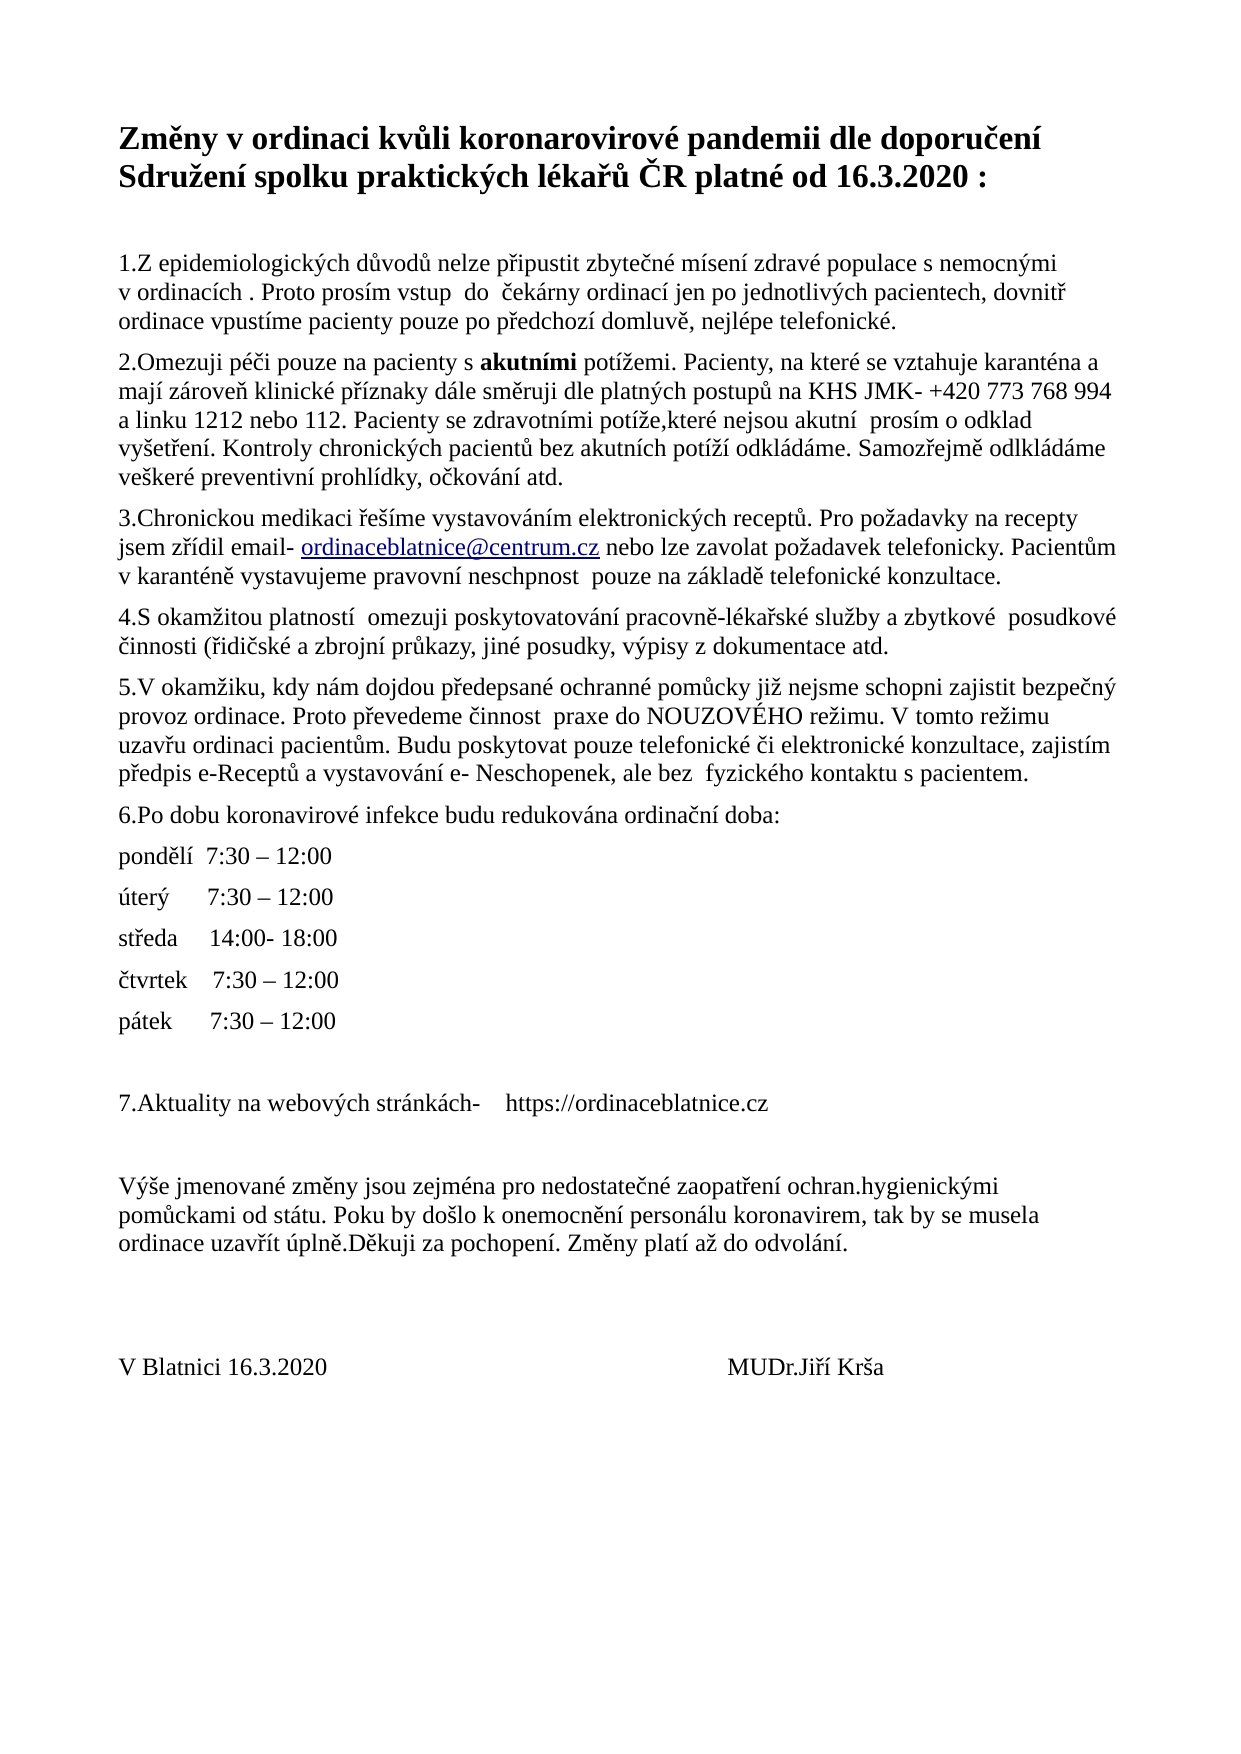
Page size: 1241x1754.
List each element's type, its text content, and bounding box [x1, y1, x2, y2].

text 2.Omezuji péči pouze na pacienty s akutními potížemi. Pacienty, na které se vztahuje karanténa a mají zároveň klinické příznaky dále směruji dle platných postupů na KHS JMK- +420 773 768 994 a linku 1212 nebo 112. Pacienty se zdravotními potíže,které nejsou akutní prosím o odklad vyšetření. Kontroly chronických pacientů bez akutních potíží odkládáme. Samozřejmě odlkládáme veškeré preventivní prohlídky, očkování atd. [118, 347, 1122, 491]
text pátek 7:30 – 12:00 [118, 1006, 1122, 1035]
text 6.Po dobu koronavirové infekce budu redukována ordinační doba: [118, 800, 1122, 828]
text 5.V okamžiku, kdy nám dojdou předepsané ochranné pomůcky již nejsme schopni zajistit bezpečný provoz ordinace. Proto převedeme činnost praxe do NOUZOVÉHO režimu. V tomto režimu uzavřu ordinaci pacientům. Budu poskytovat pouze telefonické či elektronické konzultace, zajistím předpis e-Receptů a vystavování e- Neschopenek, ale bez fyzického kontaktu s pacientem. [118, 672, 1122, 787]
text 1.Z epidemiologických důvodů nelze připustit zbytečné mísení zdravé populace s nemocnými v ordinacích . Proto prosím vstup do čekárny ordinací jen po jednotlivých pacientech, dovnitř ordinace vpustíme pacienty pouze po předchozí domluvě, nejlépe telefonické. [118, 248, 1122, 335]
text 4.S okamžitou platností omezuji poskytovatování pracovně-lékařské služby a zbytkové posudkové činnosti (řidičské a zbrojní průkazy, jiné posudky, výpisy z dokumentace atd. [118, 602, 1122, 660]
text pondělí 7:30 – 12:00 [118, 841, 1122, 870]
text čtvrtek 7:30 – 12:00 [118, 965, 1122, 993]
text Výše jmenované změny jsou zejména pro nedostatečné zaopatření ochran.hygienickými pomůckami od státu. Poku by došlo k onemocnění personálu koronavirem, tak by se musela ordinace uzavřít úplně.Děkuji za pochopení. Změny platí až do odvolání. [118, 1171, 1122, 1257]
text úterý 7:30 – 12:00 [118, 882, 1122, 911]
text středa 14:00- 18:00 [118, 923, 1122, 952]
text 7.Aktuality na webových stránkách- https://ordinaceblatnice.cz [118, 1088, 1122, 1117]
text 3.Chronickou medikaci řešíme vystavováním elektronických receptů. Pro požadavky na recepty jsem zřídil email- ordinaceblatnice@centrum.cz nebo lze zavolat požadavek telefonicky. Pacientům v karanténě vystavujeme pravovní neschpnost pouze na základě telefonické konzultace. [118, 503, 1122, 590]
text Změny v ordinaci kvůli koronarovirové pandemii dle doporučení Sdružení spolku praktických lékařů ČR platné od 16.3.2020 : [118, 118, 1122, 195]
text V Blatnici 16.3.2020 MUDr.Jiří Krša [118, 1352, 1122, 1381]
